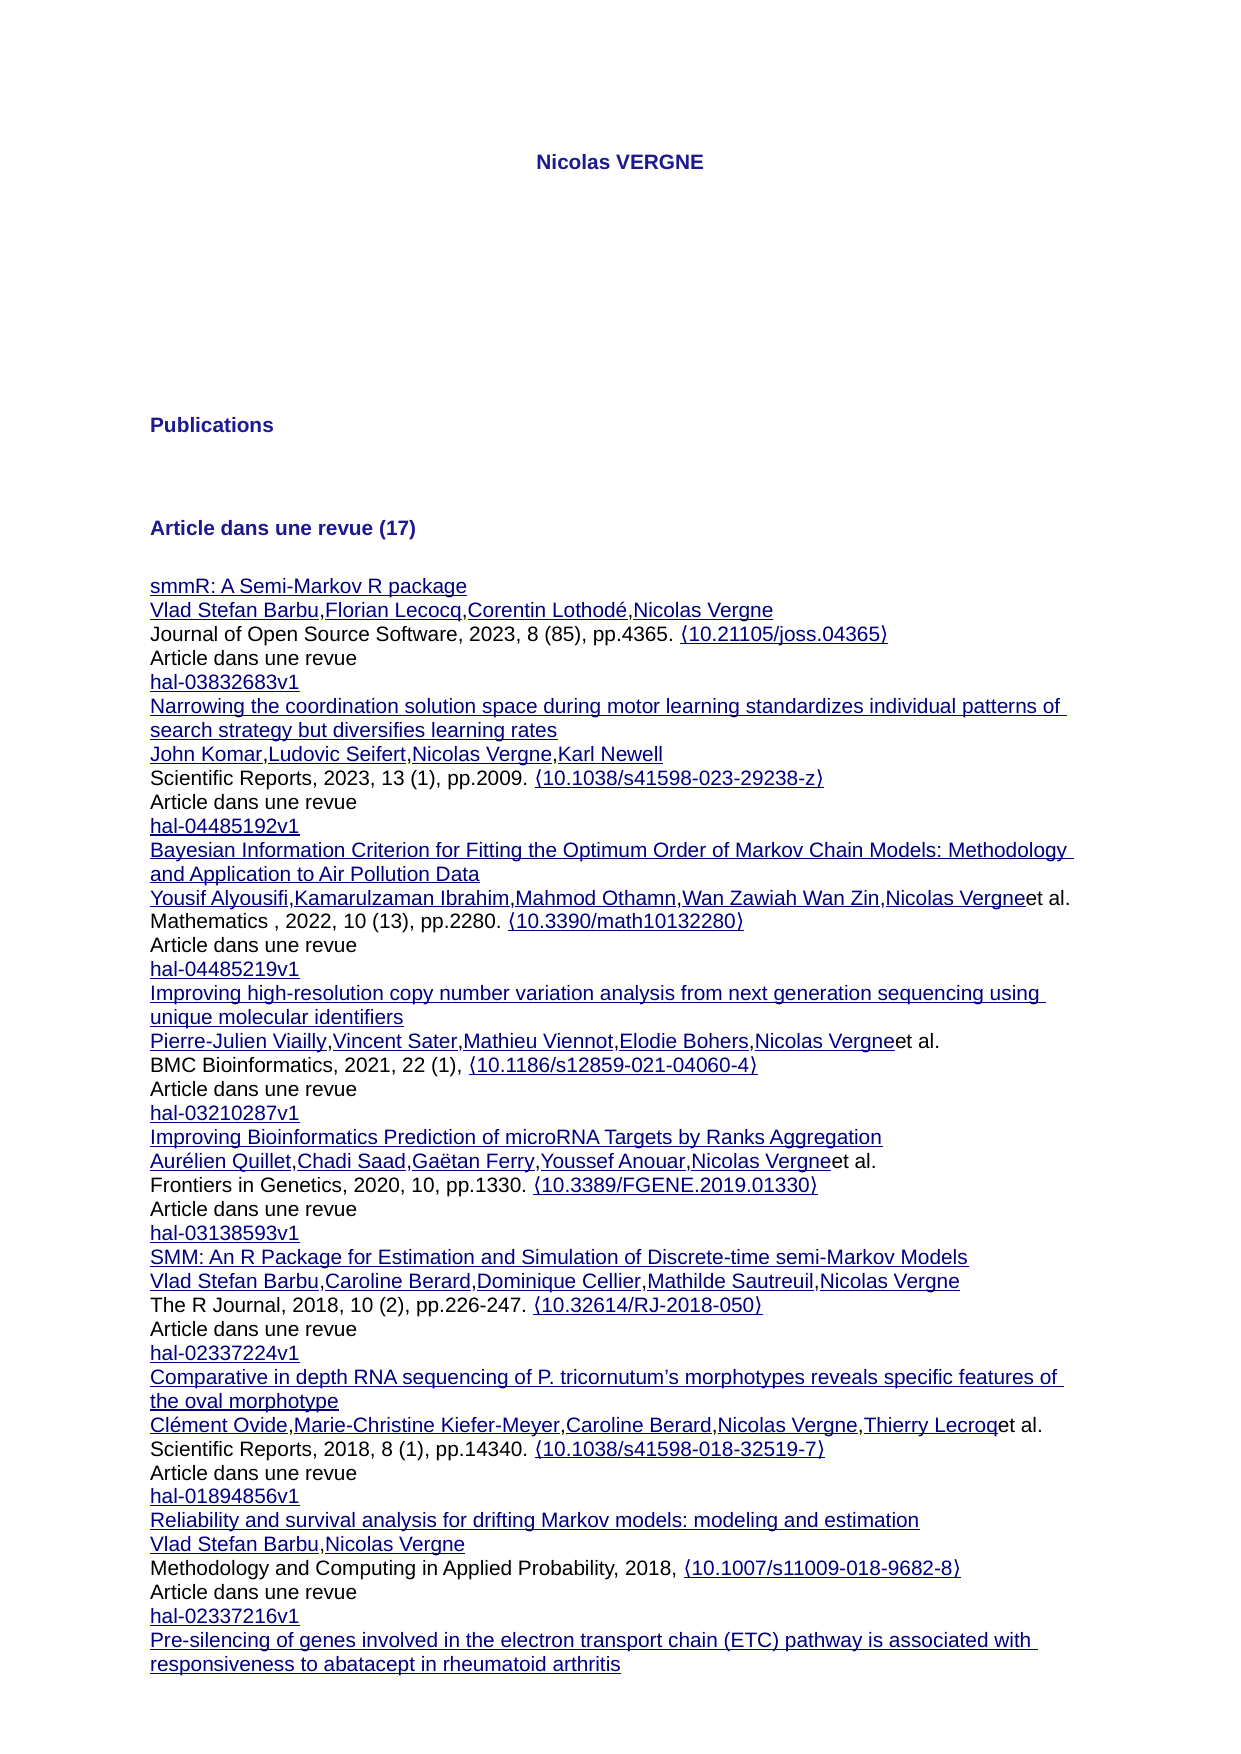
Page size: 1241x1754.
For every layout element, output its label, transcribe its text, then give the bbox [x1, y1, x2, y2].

table_cell Improving Bioinformatics Prediction of microRNA Targets by Ranks Aggregation Aurélien Quillet,Chadi Saad,Gaëtan Ferry,Youssef Anouar,Nicolas Vergneet al. Frontiers in Genetics, 2020, 10, pp.1330. ⟨10.3389/FGENE.2019.01330⟩ Article dans une revue hal-03138593v1 [150, 1125, 1090, 1245]
table_cell Pre-silencing of genes involved in the electron transport chain (ETC) pathway is associated with responsiveness to abatacept in rheumatoid arthritis [150, 1628, 1090, 1676]
table_cell Reliability and survival analysis for drifting Markov models: modeling and estimation Vlad Stefan Barbu,Nicolas Vergne Methodology and Computing in Applied Probability, 2018, ⟨10.1007/s11009-018-9682-8⟩ Article dans une revue hal-02337216v1 [150, 1508, 1090, 1628]
table_cell Bayesian Information Criterion for Fitting the Optimum Order of Markov Chain Models: Methodology and Application to Air Pollution Data Yousif Alyousifi,Kamarulzaman Ibrahim,Mahmod Othamn,Wan Zawiah Wan Zin,Nicolas Vergneet al. Mathematics , 2022, 10 (13), pp.2280. ⟨10.3390/math10132280⟩ Article dans une revue hal-04485219v1 [150, 838, 1090, 981]
table_cell Improving high-resolution copy number variation analysis from next generation sequencing using unique molecular identifiers Pierre-Julien Viailly,Vincent Sater,Mathieu Viennot,Elodie Bohers,Nicolas Vergneet al. BMC Bioinformatics, 2021, 22 (1), ⟨10.1186/s12859-021-04060-4⟩ Article dans une revue hal-03210287v1 [150, 981, 1090, 1125]
subtitle Nicolas VERGNE [150, 150, 1090, 174]
table_header smmR: A Semi-Markov R package Vlad Stefan Barbu,Florian Lecocq,Corentin Lothodé,Nicolas Vergne Journal of Open Source Software, 2023, 8 (85), pp.4365. ⟨10.21105/joss.04365⟩ Article dans une revue hal-03832683v1 [150, 574, 1090, 694]
table_cell Comparative in depth RNA sequencing of P. tricornutum’s morphotypes reveals specific features of the oval morphotype Clément Ovide,Marie-Christine Kiefer-Meyer,Caroline Berard,Nicolas Vergne,Thierry Lecroqet al. Scientific Reports, 2018, 8 (1), pp.14340. ⟨10.1038/s41598-018-32519-7⟩ Article dans une revue hal-01894856v1 [150, 1365, 1090, 1508]
table_cell SMM: An R Package for Estimation and Simulation of Discrete-time semi-Markov Models Vlad Stefan Barbu,Caroline Berard,Dominique Cellier,Mathilde Sautreuil,Nicolas Vergne The R Journal, 2018, 10 (2), pp.226-247. ⟨10.32614/RJ-2018-050⟩ Article dans une revue hal-02337224v1 [150, 1245, 1090, 1364]
subtitle Publications [150, 412, 1090, 436]
subtitle Article dans une revue (17) [150, 516, 1090, 539]
table_cell Narrowing the coordination solution space during motor learning standardizes individual patterns of search strategy but diversifies learning rates John Komar,Ludovic Seifert,Nicolas Vergne,Karl Newell Scientific Reports, 2023, 13 (1), pp.2009. ⟨10.1038/s41598-023-29238-z⟩ Article dans une revue hal-04485192v1 [150, 694, 1090, 837]
